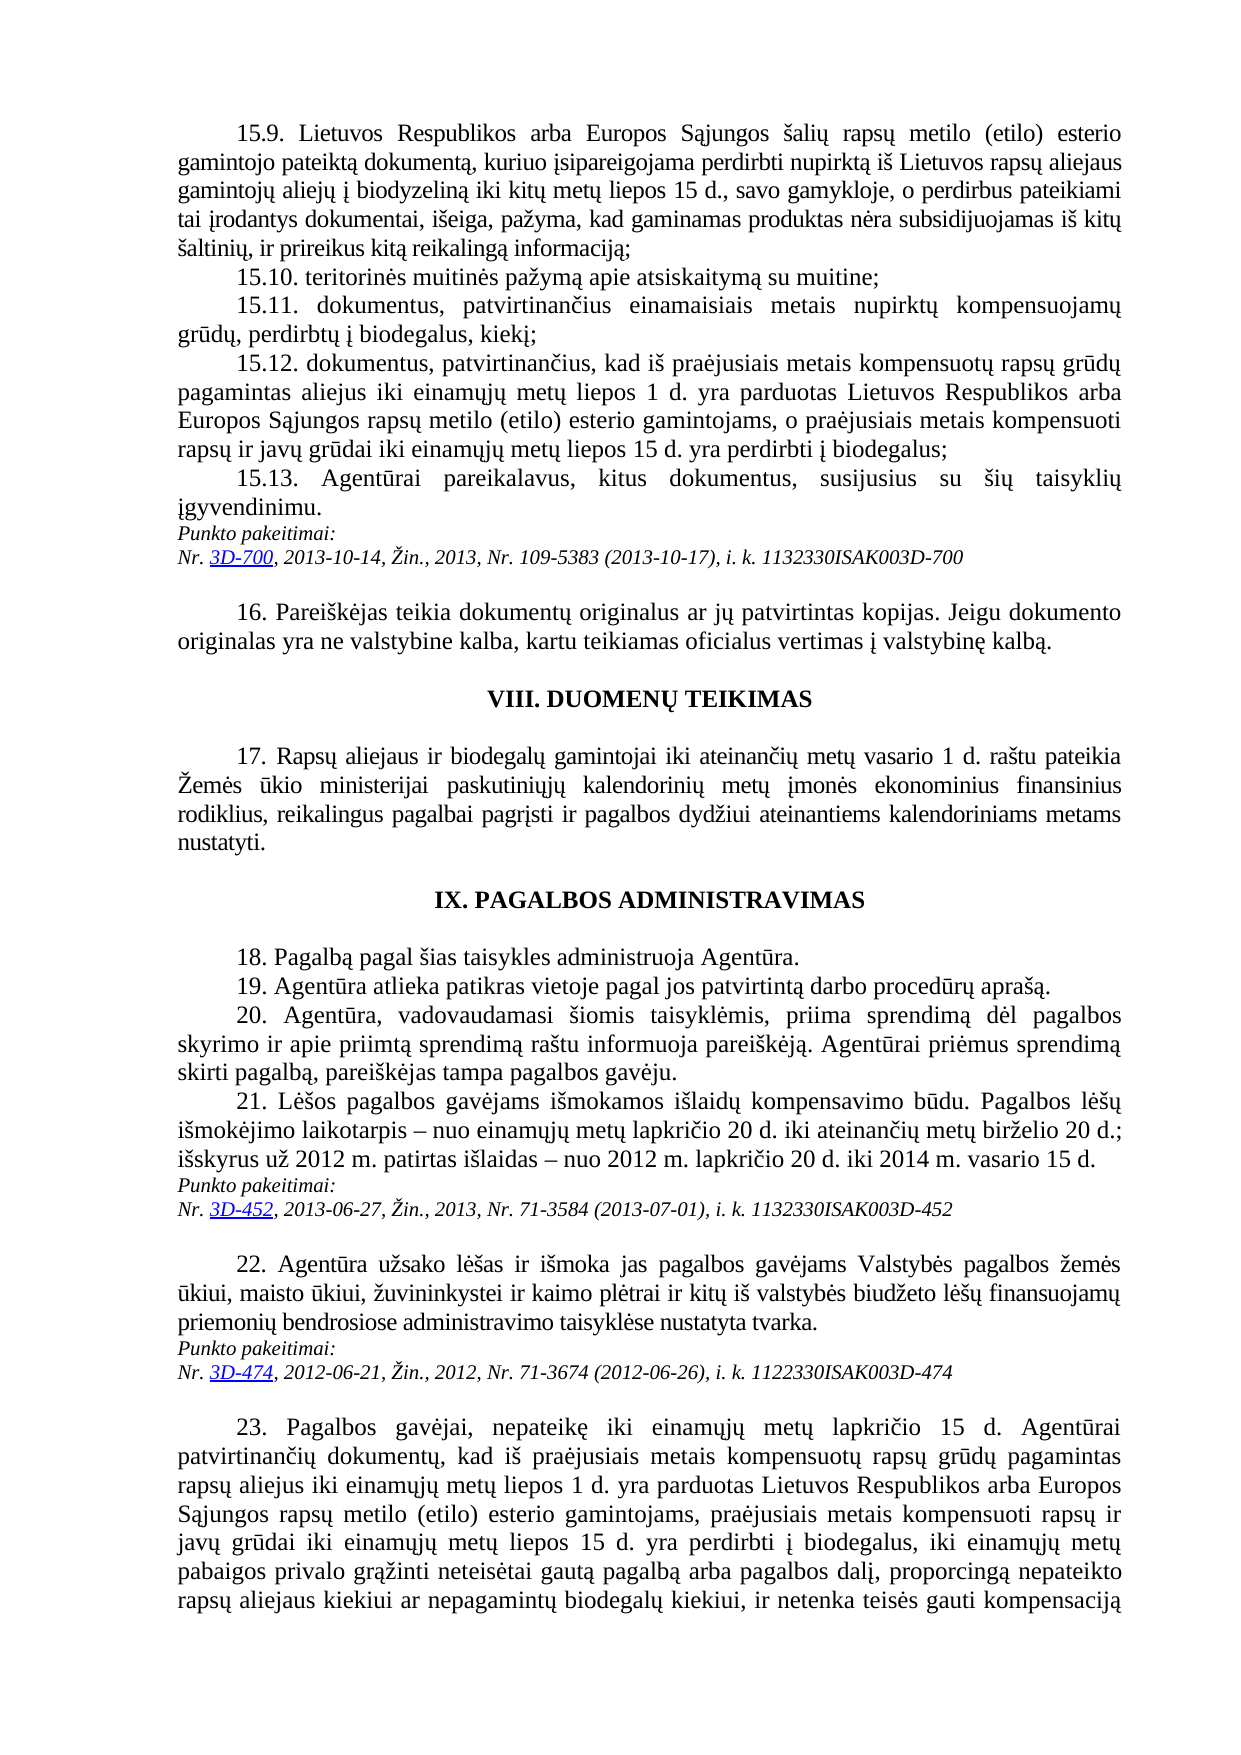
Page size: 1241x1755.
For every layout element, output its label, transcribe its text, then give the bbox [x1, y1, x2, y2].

text Punkto pakeitimai: [177, 521, 1122, 545]
text Nr. 3D-700, 2013-10-14, Žin., 2013, Nr. 109-5383 (2013-10-17), i. k. 1132330ISAK003D-700 [177, 545, 1122, 569]
text 16. Pareiškėjas teikia dokumentų originalus ar jų patvirtintas kopijas. Jeigu dokumento originalas yra ne valstybine kalba, kartu teikiamas oficialus vertimas į valstybinę kalbą. [177, 597, 1122, 655]
text Punkto pakeitimai: [177, 1172, 1122, 1197]
text Punkto pakeitimai: [177, 1336, 1122, 1360]
text Nr. 3D-474, 2012-06-21, Žin., 2012, Nr. 71-3674 (2012-06-26), i. k. 1122330ISAK003D-474 [177, 1360, 1122, 1384]
text 22. Agentūra užsako lėšas ir išmoka jas pagalbos gavėjams Valstybės pagalbos žemės ūkiui, maisto ūkiui, žuvininkystei ir kaimo plėtrai ir kitų iš valstybės biudžeto lėšų finansuojamų priemonių bendrosiose administravimo taisyklėse nustatyta tvarka. [177, 1249, 1122, 1336]
text 15.10. teritorinės muitinės pažymą apie atsiskaitymą su muitine; [177, 262, 1122, 291]
text 15.12. dokumentus, patvirtinančius, kad iš praėjusiais metais kompensuotų rapsų grūdų pagamintas aliejus iki einamųjų metų liepos 1 d. yra parduotas Lietuvos Respublikos arba Europos Sąjungos rapsų metilo (etilo) esterio gamintojams, o praėjusiais metais kompensuoti rapsų ir javų grūdai iki einamųjų metų liepos 15 d. yra perdirbti į biodegalus; [177, 348, 1122, 463]
text 18. Pagalbą pagal šias taisykles administruoja Agentūra. [177, 942, 1122, 971]
text 21. Lėšos pagalbos gavėjams išmokamos išlaidų kompensavimo būdu. Pagalbos lėšų išmokėjimo laikotarpis – nuo einamųjų metų lapkričio 20 d. iki ateinančių metų birželio 20 d.; išskyrus už 2012 m. patirtas išlaidas – nuo 2012 m. lapkričio 20 d. iki 2014 m. vasario 15 d. [177, 1086, 1122, 1172]
text VIII. DUOMENŲ TEIKIMAS [177, 684, 1122, 712]
text 17. Rapsų aliejaus ir biodegalų gamintojai iki ateinančių metų vasario 1 d. raštu pateikia Žemės ūkio ministerijai paskutiniųjų kalendorinių metų įmonės ekonominius finansinius rodiklius, reikalingus pagalbai pagrįsti ir pagalbos dydžiui ateinantiems kalendoriniams metams nustatyti. [177, 741, 1122, 856]
text 19. Agentūra atlieka patikras vietoje pagal jos patvirtintą darbo procedūrų aprašą. [177, 971, 1122, 1000]
text 23. Pagalbos gavėjai, nepateikę iki einamųjų metų lapkričio 15 d. Agentūrai patvirtinančių dokumentų, kad iš praėjusiais metais kompensuotų rapsų grūdų pagamintas rapsų aliejus iki einamųjų metų liepos 1 d. yra parduotas Lietuvos Respublikos arba Europos Sąjungos rapsų metilo (etilo) esterio gamintojams, praėjusiais metais kompensuoti rapsų ir javų grūdai iki einamųjų metų liepos 15 d. yra perdirbti į biodegalus, iki einamųjų metų pabaigos privalo grąžinti neteisėtai gautą pagalbą arba pagalbos dalį, proporcingą nepateikto rapsų aliejaus kiekiui ar nepagamintų biodegalų kiekiui, ir netenka teisės gauti kompensaciją [177, 1412, 1122, 1614]
text Nr. 3D-452, 2013-06-27, Žin., 2013, Nr. 71-3584 (2013-07-01), i. k. 1132330ISAK003D-452 [177, 1197, 1122, 1221]
text 15.11. dokumentus, patvirtinančius einamaisiais metais nupirktų kompensuojamų grūdų, perdirbtų į biodegalus, kiekį; [177, 291, 1122, 348]
text IX. PAGALBOS ADMINISTRAVIMAS [177, 885, 1122, 914]
text 15.9. Lietuvos Respublikos arba Europos Sąjungos šalių rapsų metilo (etilo) esterio gamintojo pateiktą dokumentą, kuriuo įsipareigojama perdirbti nupirktą iš Lietuvos rapsų aliejaus gamintojų aliejų į biodyzeliną iki kitų metų liepos 15 d., savo gamykloje, o perdirbus pateikiami tai įrodantys dokumentai, išeiga, pažyma, kad gaminamas produktas nėra subsidijuojamas iš kitų šaltinių, ir prireikus kitą reikalingą informaciją; [177, 118, 1122, 262]
text 20. Agentūra, vadovaudamasi šiomis taisyklėmis, priima sprendimą dėl pagalbos skyrimo ir apie priimtą sprendimą raštu informuoja pareiškėją. Agentūrai priėmus sprendimą skirti pagalbą, pareiškėjas tampa pagalbos gavėju. [177, 1000, 1122, 1086]
text 15.13. Agentūrai pareikalavus, kitus dokumentus, susijusius su šių taisyklių įgyvendinimu. [177, 463, 1122, 521]
